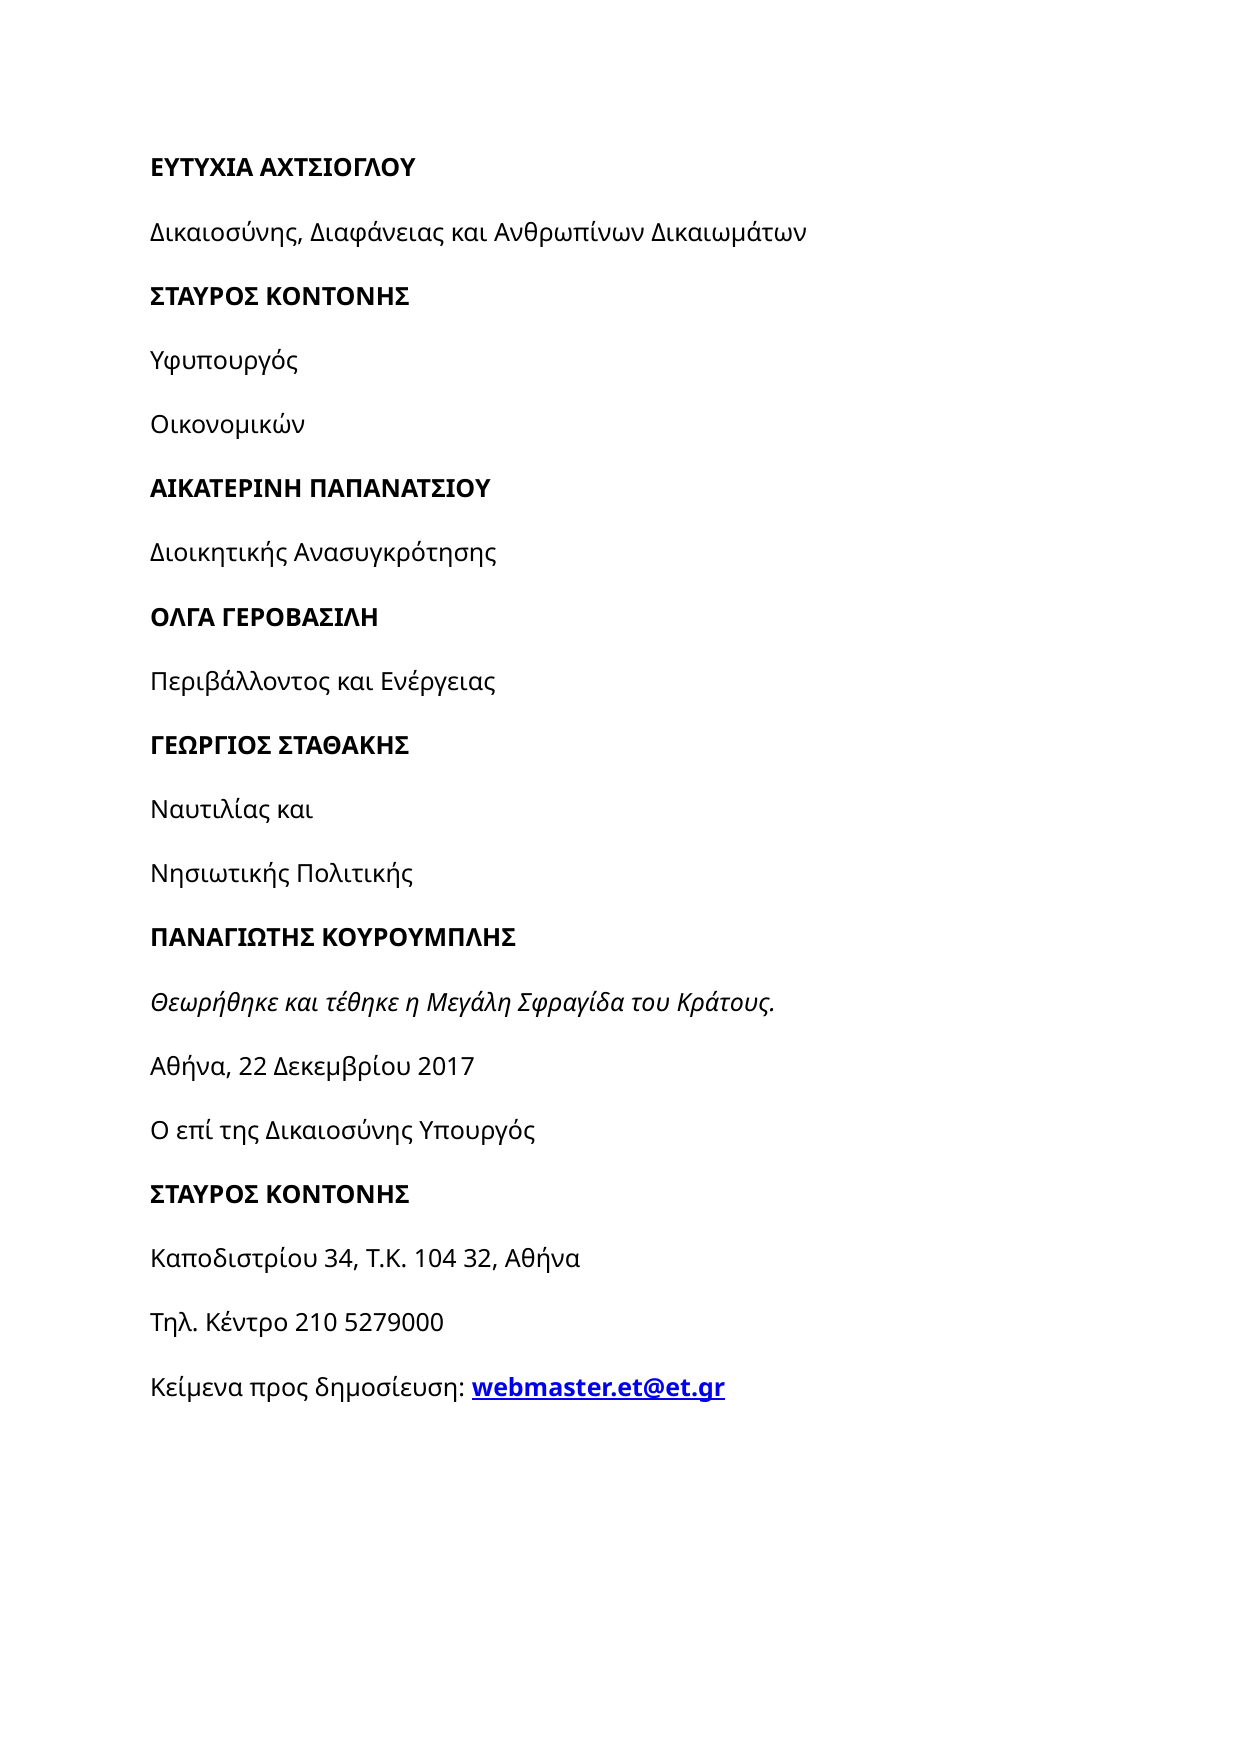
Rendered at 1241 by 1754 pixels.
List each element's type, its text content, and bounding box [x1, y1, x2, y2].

text ΕΥΤΥΧΙΑ ΑΧΤΣΙΟΓΛΟΥ [150, 150, 1090, 184]
text Ναυτιλίας και [150, 792, 1090, 826]
text ΟΛΓΑ ΓΕΡΟΒΑΣΙΛΗ [150, 599, 1090, 633]
text Θεωρήθηκε και τέθηκε η Μεγάλη Σφραγίδα του Κράτους. [150, 984, 1090, 1018]
text Περιβάλλοντος και Ενέργειας [150, 663, 1090, 697]
text Υφυπουργός [150, 342, 1090, 377]
text Αθήνα, 22 Δεκεμβρίου 2017 [150, 1048, 1090, 1082]
text Ο επί της Δικαιοσύνης Υπουργός [150, 1112, 1090, 1147]
text Κείμενα προς δημοσίευση: webmaster.et@et.gr [150, 1369, 1090, 1403]
text ΓΕΩΡΓΙΟΣ ΣΤΑΘΑΚΗΣ [150, 727, 1090, 762]
text ΠΑΝΑΓΙΩΤΗΣ ΚΟΥΡΟΥΜΠΛΗΣ [150, 920, 1090, 954]
text Δικαιοσύνης, Διαφάνειας και Ανθρωπίνων Δικαιωμάτων [150, 214, 1090, 248]
text Τηλ. Κέντρο 210 5279000 [150, 1305, 1090, 1339]
text Καποδιστρίου 34, Τ.Κ. 104 32, Αθήνα [150, 1241, 1090, 1275]
text Οικονομικών [150, 407, 1090, 441]
text Διοικητικής Ανασυγκρότησης [150, 535, 1090, 569]
text ΑΙΚΑΤΕΡΙΝΗ ΠΑΠΑΝΑΤΣΙΟΥ [150, 471, 1090, 505]
text ΣΤΑΥΡΟΣ ΚΟΝΤΟΝΗΣ [150, 278, 1090, 312]
text Νησιωτικής Πολιτικής [150, 856, 1090, 890]
text ΣΤΑΥΡΟΣ ΚΟΝΤΟΝΗΣ [150, 1177, 1090, 1211]
